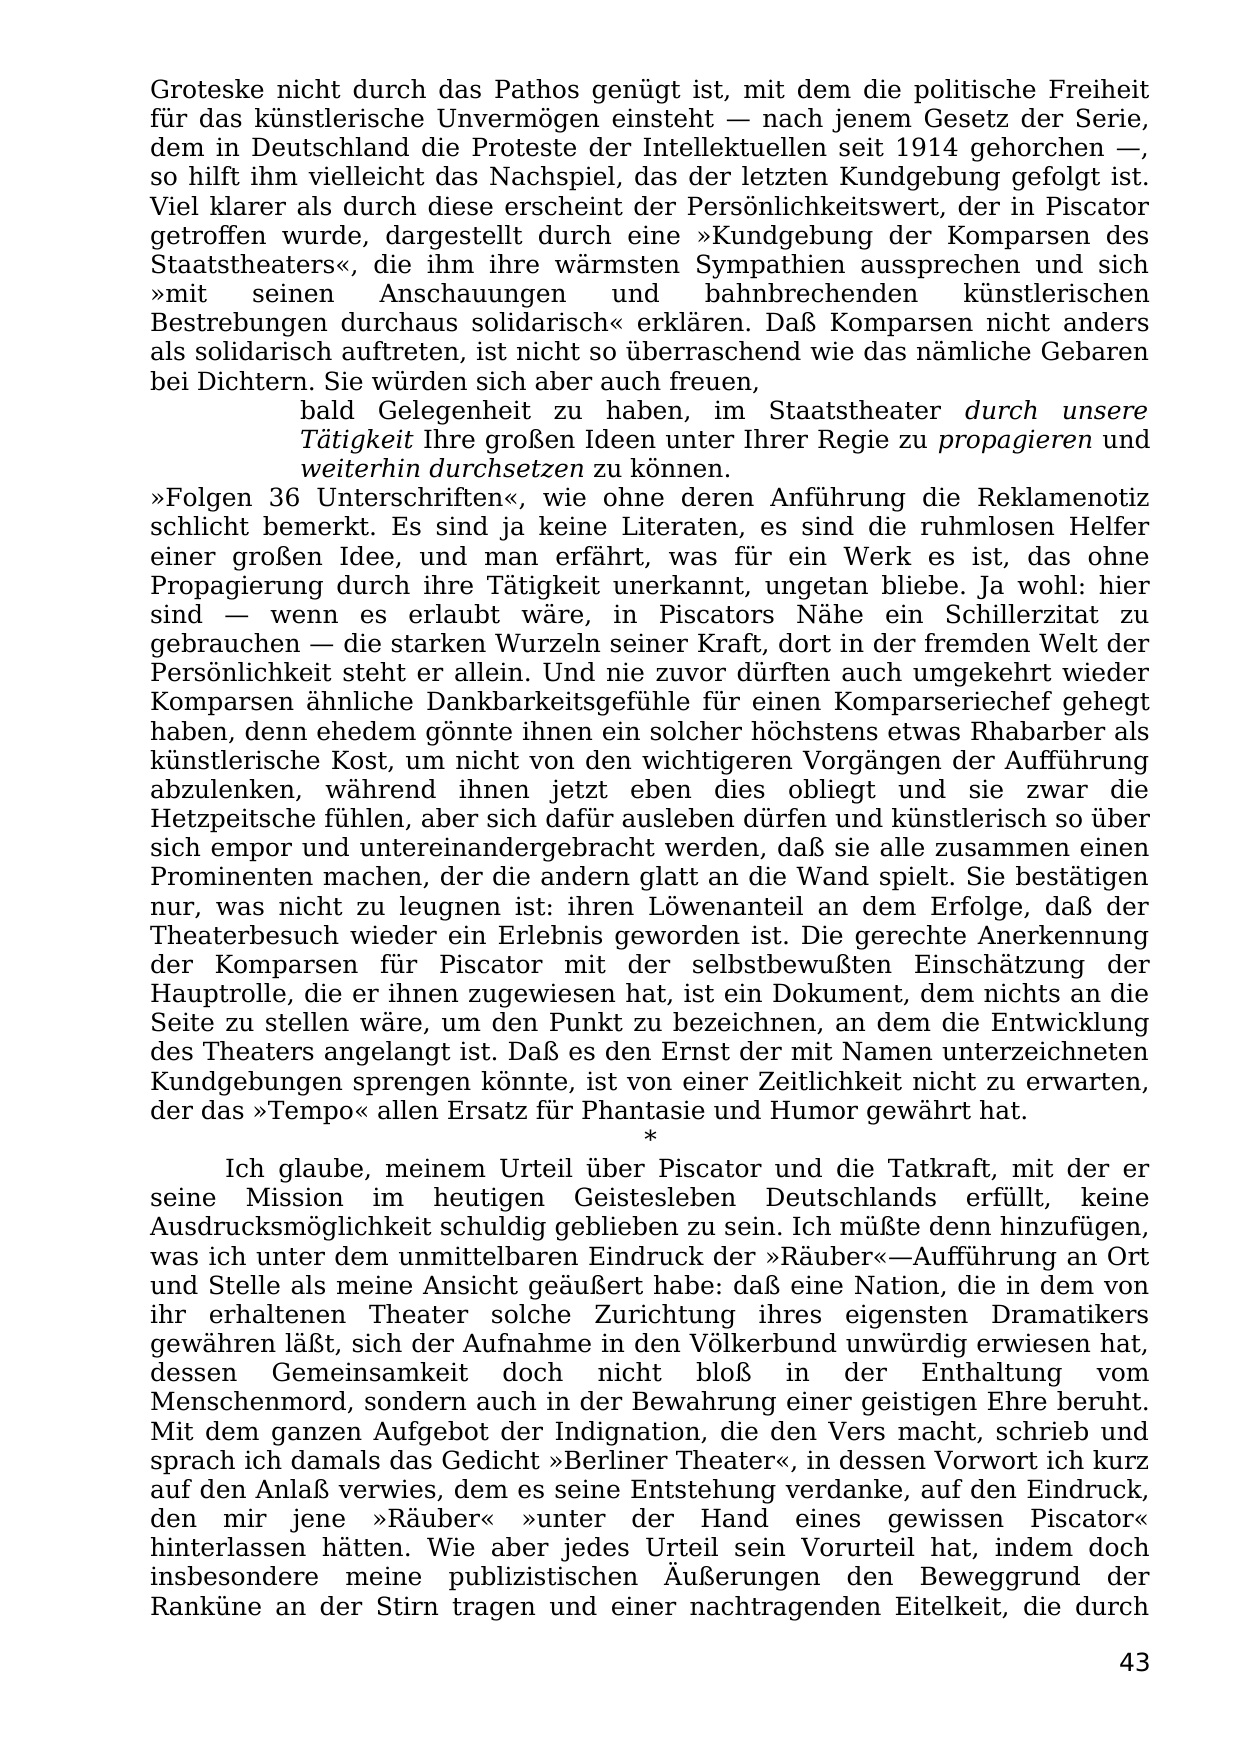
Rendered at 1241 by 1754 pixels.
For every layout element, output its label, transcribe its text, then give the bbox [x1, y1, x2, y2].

text * [150, 1125, 1151, 1154]
text »Folgen 36 Unterschriften«, wie ohne deren Anführung die Reklamenotiz schlicht bemerkt. Es sind ja keine Literaten, es sind die ruhmlosen Helfer einer großen Idee, und man erfährt, was für ein Werk es ist, das ohne Propagierung durch ihre Tätigkeit unerkannt, ungetan bliebe. Ja wohl: hier sind — wenn es erlaubt wäre, in Piscators Nähe ein Schillerzitat zu gebrauchen — die starken Wurzeln seiner Kraft, dort in der fremden Welt der Persönlichkeit steht er allein. Und nie zuvor dürften auch umgekehrt wieder Komparsen ähnliche Dankbarkeitsgefühle für einen Komparseriechef gehegt haben, denn ehedem gönnte ihnen ein solcher höchstens etwas Rhabarber als künstlerische Kost, um nicht von den wichtigeren Vorgängen der Aufführung abzulenken, während ihnen jetzt eben dies obliegt und sie zwar die Hetzpeitsche fühlen, aber sich dafür ausleben dürfen und künstlerisch so über sich empor und untereinandergebracht werden, daß sie alle zusammen einen Prominenten machen, der die andern glatt an die Wand spielt. Sie bestätigen nur, was nicht zu leugnen ist: ihren Löwenanteil an dem Erfolge, daß der Theaterbesuch wieder ein Erlebnis geworden ist. Die gerechte Anerkennung der Komparsen für Piscator mit der selbstbewußten Einschätzung der Hauptrolle, die er ihnen zugewiesen hat, ist ein Dokument, dem nichts an die Seite zu stellen wäre, um den Punkt zu bezeichnen, an dem die Entwicklung des Theaters angelangt ist. Daß es den Ernst der mit Namen unterzeichneten Kundgebungen sprengen könnte, ist von einer Zeitlichkeit nicht zu erwarten, der das »Tempo« allen Ersatz für Phantasie und Humor gewährt hat. [150, 483, 1151, 1125]
text Groteske nicht durch das Pathos genügt ist, mit dem die politische Freiheit für das künstlerische Unvermögen einsteht — nach jenem Gesetz der Serie, dem in Deutschland die Proteste der Intellektuellen seit 1914 gehorchen —, so hilft ihm vielleicht das Nachspiel, das der letzten Kundgebung gefolgt ist. Viel klarer als durch diese erscheint der Persönlichkeitswert, der in Piscator getroffen wurde, dargestellt durch eine »Kundgebung der Komparsen des Staatstheaters«, die ihm ihre wärmsten Sympathien aussprechen und sich »mit seinen Anschauungen und bahnbrechenden künstlerischen Bestrebungen durchaus solidarisch« erklären. Daß Komparsen nicht anders als solidarisch auftreten, ist nicht so überraschend wie das nämliche Gebaren bei Dichtern. Sie würden sich aber auch freuen, [150, 75, 1151, 396]
text Ich glaube, meinem Urteil über Piscator und die Tatkraft, mit der er seine Mission im heutigen Geistesleben Deutschlands erfüllt, keine Ausdrucksmöglichkeit schuldig geblieben zu sein. Ich müßte denn hinzufügen, was ich unter dem unmittelbaren Eindruck der »Räuber«—Aufführung an Ort und Stelle als meine Ansicht geäußert habe: daß eine Nation, die in dem von ihr erhaltenen Theater solche Zurichtung ihres eigensten Dramatikers gewähren läßt, sich der Aufnahme in den Völkerbund unwürdig erwiesen hat, dessen Gemeinsamkeit doch nicht bloß in der Enthaltung vom Menschenmord, sondern auch in der Bewahrung einer geistigen Ehre beruht. Mit dem ganzen Aufgebot der Indignation, die den Vers macht, schrieb und sprach ich damals das Gedicht »Berliner Theater«, in dessen Vorwort ich kurz auf den Anlaß verwies, dem es seine Entstehung verdanke, auf den Eindruck, den mir jene »Räuber« »unter der Hand eines gewissen Piscator« hinterlassen hätten. Wie aber jedes Urteil sein Vorurteil hat, indem doch insbesondere meine publizistischen Äußerungen den Beweggrund der Ranküne an der Stirn tragen und einer nachtragenden Eitelkeit, die durch [150, 1154, 1151, 1621]
text bald Gelegenheit zu haben, im Staatstheater durch unsere Tätigkeit Ihre großen Ideen unter Ihrer Regie zu propagieren und weiterhin durchsetzen zu können. [300, 396, 1151, 483]
